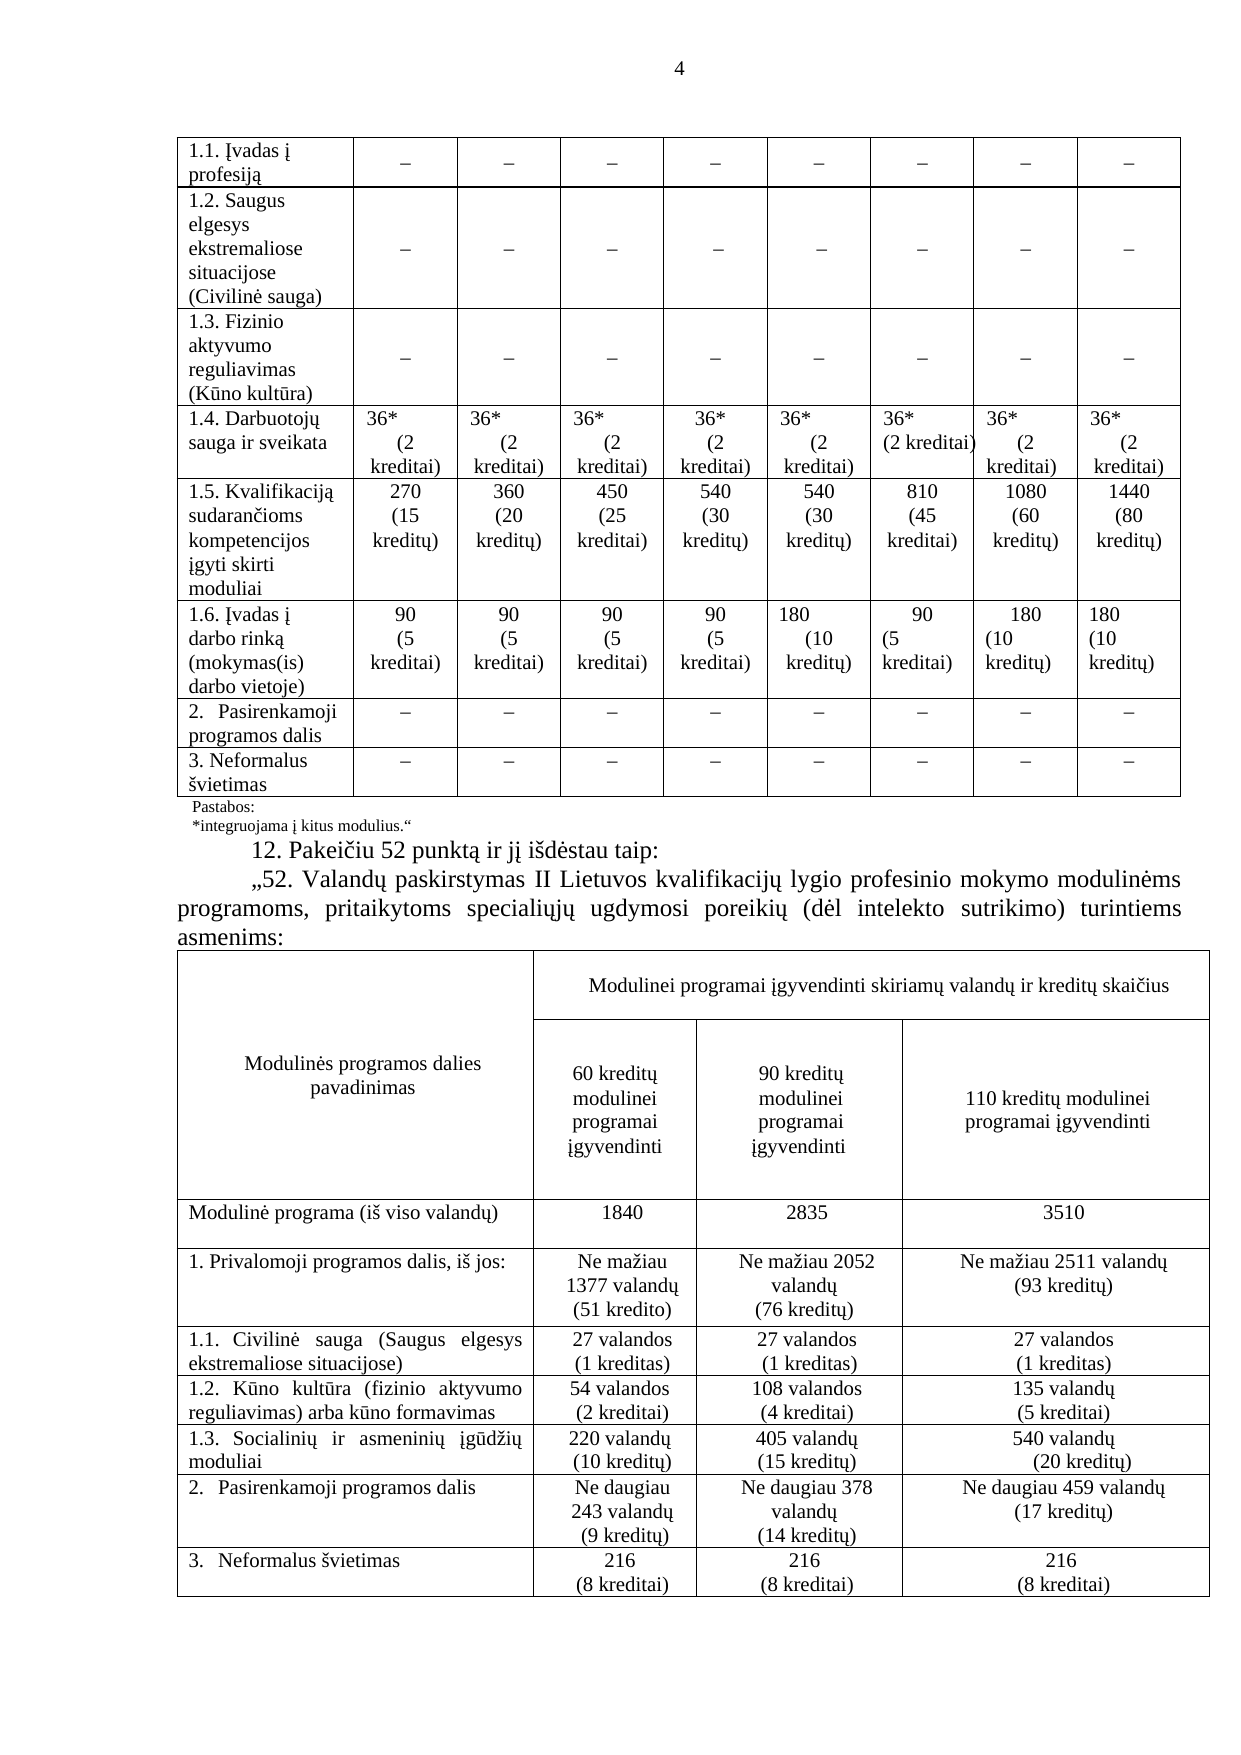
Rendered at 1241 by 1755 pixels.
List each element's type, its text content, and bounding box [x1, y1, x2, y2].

table_cell 1.2. Kūno kultūra (fizinio aktyvumo reguliavimas) arba kūno formavimas [178, 1376, 533, 1424]
table_cell 180 (10 kreditų) [974, 601, 1077, 698]
table_cell 405 valandų (15 kreditų) [697, 1425, 902, 1473]
table_cell – [354, 309, 457, 405]
table_cell 90 (5 kreditai) [354, 601, 457, 698]
table_cell – [871, 699, 973, 747]
table_cell – [768, 138, 870, 186]
table_cell – [664, 188, 767, 308]
table_cell 36* (2 kreditai) [561, 406, 663, 478]
table_cell 180 (10 kreditų) [768, 601, 870, 698]
table_cell Ne daugiau 459 valandų (17 kreditų) [903, 1475, 1209, 1547]
table_cell 2835 [697, 1200, 902, 1248]
table_cell 1080 (60 kreditų) [974, 479, 1077, 600]
table_cell – [974, 309, 1077, 405]
table_cell 36* (2 kreditai) [974, 406, 1077, 478]
table_cell 220 valandų (10 kreditų) [534, 1425, 696, 1473]
table_cell Ne mažiau 1377 valandų (51 kredito) [534, 1249, 696, 1326]
text „52. Valandų paskirstymas II Lietuvos kvalifikacijų lygio profesinio mokymo modulinėms programoms, pritaikytoms specialiųjų ugdymosi poreikių (dėl intelekto sutrikimo) turintiems asmenims: [177, 864, 1182, 950]
table_cell 1. Privalomoji programos dalis, iš jos: [178, 1249, 533, 1326]
table_header Modulinės programos dalies pavadinimas [178, 951, 533, 1199]
table_cell – [1078, 138, 1180, 186]
table_cell 90 kreditų modulinei programai įgyvendinti [697, 1020, 902, 1199]
table_cell 180 (10 kreditų) [1078, 601, 1180, 698]
table_cell – [354, 699, 457, 747]
table_cell – [768, 699, 870, 747]
table_cell 1.3. Socialinių ir asmeninių įgūdžių moduliai [178, 1425, 533, 1473]
table_cell 3. Neformalus švietimas [178, 1548, 533, 1596]
table_cell – [664, 699, 767, 747]
table_cell – [871, 748, 973, 796]
table_cell – [458, 699, 560, 747]
table_cell – [561, 309, 663, 405]
table_cell Modulinė programa (iš viso valandų) [178, 1200, 533, 1248]
text Pastabos: [192, 797, 1182, 816]
table_cell 36* (2 kreditai) [458, 406, 560, 478]
table_cell 36* (2 kreditai) [768, 406, 870, 478]
table_cell 216 (8 kreditai) [697, 1548, 902, 1596]
table_cell – [768, 309, 870, 405]
text *integruojama į kitus modulius.“ [192, 816, 1182, 835]
table_cell 216 (8 kreditai) [903, 1548, 1209, 1596]
table_cell – [974, 748, 1077, 796]
table_cell 27 valandos (1 kreditas) [534, 1327, 696, 1375]
text 12. Pakeičiu 52 punktą ir jį išdėstau taip: [177, 835, 1182, 864]
table_cell 270 (15 kreditų) [354, 479, 457, 600]
table_cell 360 (20 kreditų) [458, 479, 560, 600]
table_cell 36* (2 kreditai) [871, 406, 973, 478]
table_cell 54 valandos (2 kreditai) [534, 1376, 696, 1424]
table_cell 90 (5 kreditai) [561, 601, 663, 698]
table_cell – [664, 748, 767, 796]
table_cell 450 (25 kreditai) [561, 479, 663, 600]
table_cell 2. Pasirenkamoji programos dalis [178, 1475, 533, 1547]
table_cell – [1078, 699, 1180, 747]
table_cell 3. Neformalus švietimas [178, 748, 353, 796]
table_cell – [871, 309, 973, 405]
table_cell 1440 (80 kreditų) [1078, 479, 1180, 600]
table_cell 216 (8 kreditai) [534, 1548, 696, 1596]
table_cell 1.2. Saugus elgesys ekstremaliose situacijose (Civilinė sauga) [178, 188, 353, 308]
table_cell – [768, 748, 870, 796]
table_cell 1.3. Fizinio aktyvumo reguliavimas (Kūno kultūra) [178, 309, 353, 405]
table_cell 90 (5 kreditai) [458, 601, 560, 698]
table_cell – [1078, 188, 1180, 308]
table_cell 108 valandos (4 kreditai) [697, 1376, 902, 1424]
table_cell – [561, 138, 663, 186]
table_cell Ne daugiau 243 valandų (9 kreditų) [534, 1475, 696, 1547]
table_cell 36* (2 kreditai) [664, 406, 767, 478]
table_cell 90 (5 kreditai) [664, 601, 767, 698]
table_header Modulinei programai įgyvendinti skiriamų valandų ir kreditų skaičius [534, 951, 1209, 1019]
table_cell 1.6. Įvadas į darbo rinką (mokymas(is) darbo vietoje) [178, 601, 353, 698]
table_cell 1.5. Kvalifikaciją sudarančioms kompetencijos įgyti skirti moduliai [178, 479, 353, 600]
table_cell 540 (30 kreditų) [664, 479, 767, 600]
table_cell 540 valandų (20 kreditų) [903, 1425, 1209, 1473]
table_cell – [561, 748, 663, 796]
table_cell 27 valandos (1 kreditas) [903, 1327, 1209, 1375]
table_cell – [458, 188, 560, 308]
table_cell Ne mažiau 2052 valandų (76 kreditų) [697, 1249, 902, 1326]
table_cell 110 kreditų modulinei programai įgyvendinti [903, 1020, 1209, 1199]
table_cell Ne mažiau 2511 valandų (93 kreditų) [903, 1249, 1209, 1326]
table_cell Ne daugiau 378 valandų (14 kreditų) [697, 1475, 902, 1547]
table_cell – [354, 188, 457, 308]
table_cell – [664, 138, 767, 186]
table_cell – [1078, 309, 1180, 405]
table_cell 1.1. Įvadas į profesiją [178, 138, 353, 186]
table_cell – [458, 309, 560, 405]
table_cell – [768, 188, 870, 308]
table_cell 36* (2 kreditai) [1078, 406, 1180, 478]
table_cell – [871, 138, 973, 186]
table_cell – [664, 309, 767, 405]
table_cell 540 (30 kreditų) [768, 479, 870, 600]
table_cell 27 valandos (1 kreditas) [697, 1327, 902, 1375]
table_cell – [974, 699, 1077, 747]
table_cell 810 (45 kreditai) [871, 479, 973, 600]
table_cell 1.4. Darbuotojų sauga ir sveikata [178, 406, 353, 478]
table_cell – [871, 188, 973, 308]
table_cell – [354, 748, 457, 796]
table_cell – [561, 699, 663, 747]
table_cell – [1078, 748, 1180, 796]
table_cell 1840 [534, 1200, 696, 1248]
table_cell – [458, 138, 560, 186]
table_cell 135 valandų (5 kreditai) [903, 1376, 1209, 1424]
table_cell 2. Pasirenkamoji programos dalis [178, 699, 353, 747]
table_cell 90 (5 kreditai) [871, 601, 973, 698]
table_cell – [974, 188, 1077, 308]
table_cell 3510 [903, 1200, 1209, 1248]
table_cell – [974, 138, 1077, 186]
table_cell – [458, 748, 560, 796]
table_cell 1.1. Civilinė sauga (Saugus elgesys ekstremaliose situacijose) [178, 1327, 533, 1375]
table_cell 36* (2 kreditai) [354, 406, 457, 478]
table_cell 60 kreditų modulinei programai įgyvendinti [534, 1020, 696, 1199]
table_cell – [354, 138, 457, 186]
table_cell – [561, 188, 663, 308]
